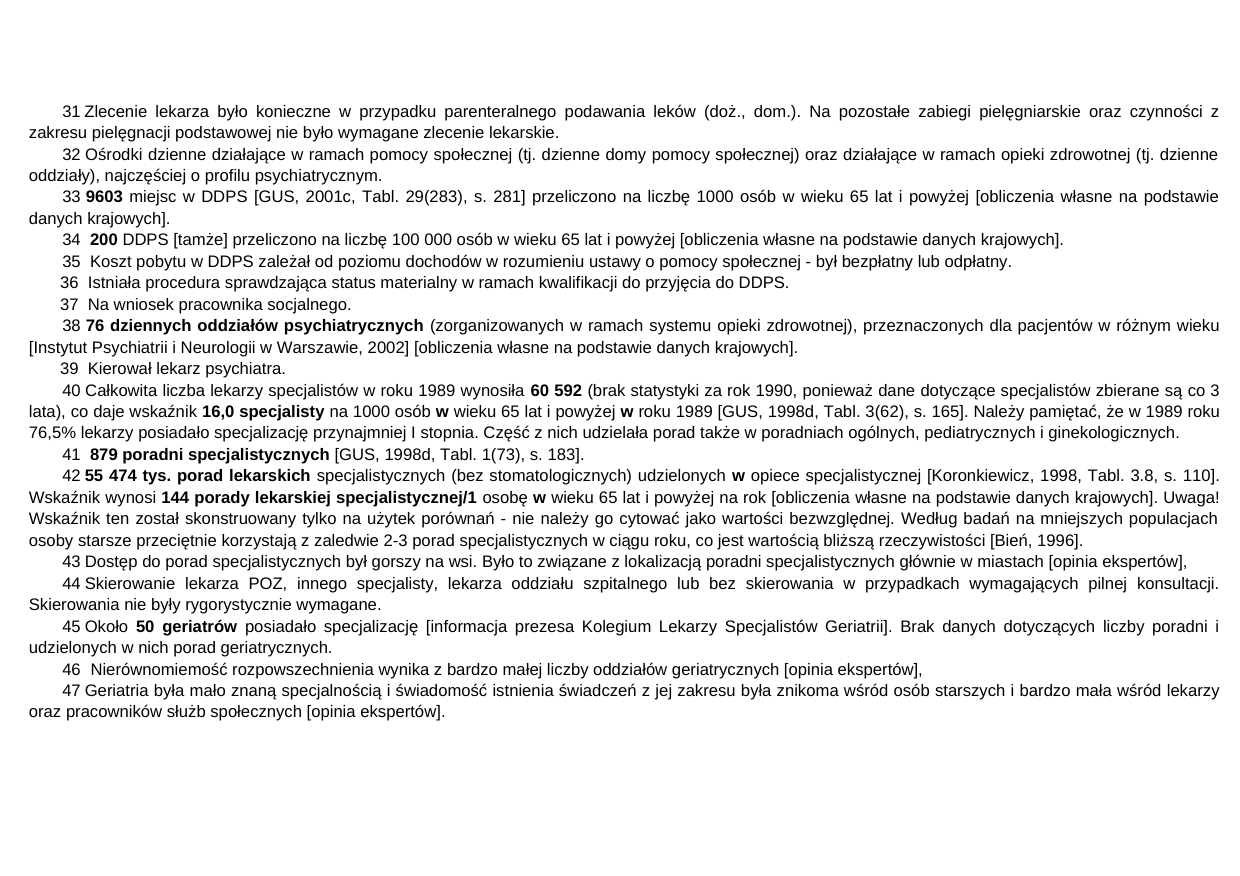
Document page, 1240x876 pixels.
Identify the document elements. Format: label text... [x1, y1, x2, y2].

list Skierowanie lekarza POZ, innego specjalisty, lekarza oddziału szpitalnego lub bez skierowania w przypadkach wymagających pilnej konsultacji. Skierowania nie były rygorystycznie wymagane. [29, 573, 1221, 614]
list Geriatria była mało znaną specjalnością i świadomość istnienia świadczeń z jej zakresu była znikoma wśród osób starszych i bardzo mała wśród lekarzy oraz pracowników służb społecznych [opinia ekspertów]. [29, 681, 1221, 721]
list Koszt pobytu w DDPS zależał od poziomu dochodów w rozumieniu ustawy o pomocy społecznej - był bezpłatny lub odpłatny. [29, 252, 1221, 271]
list 9603 miejsc w DDPS [GUS, 2001c, Tabl. 29(283), s. 281] przeliczono na liczbę 1000 osób w wieku 65 lat i powyżej [obliczenia własne na podstawie danych krajowych]. [29, 187, 1221, 228]
list 200 DDPS [tamże] przeliczono na liczbę 100 000 osób w wieku 65 lat i powyżej [obliczenia własne na podstawie danych krajowych]. [29, 230, 1221, 249]
list Całkowita liczba lekarzy specjalistów w roku 1989 wynosiła 60 592 (brak statystyki za rok 1990, ponieważ dane dotyczące specjalistów zbierane są co 3 lata), co daje wskaźnik 16,0 specjalisty na 1000 osób w wieku 65 lat i powyżej w roku 1989 [GUS, 1998d, Tabl. 3(62), s. 165]. Należy pamiętać, że w 1989 roku 76,5% lekarzy posiadało specjalizację przynajmniej I stopnia. Część z nich udzielała porad także w poradniach ogólnych, pediatrycznych i ginekologicznych. [29, 380, 1221, 442]
list Na wniosek pracownika socjalnego. [29, 294, 1221, 314]
list 879 poradni specjalistycznych [GUS, 1998d, Tabl. 1(73), s. 183]. [29, 445, 1221, 464]
list Ośrodki dzienne działające w ramach pomocy społecznej (tj. dzienne domy pomocy społecznej) oraz działające w ramach opieki zdrowotnej (tj. dzienne oddziały), najczęściej o profilu psychiatrycznym. [29, 144, 1221, 185]
list Zlecenie lekarza było konieczne w przypadku parenteralnego podawania leków (doż., dom.). Na pozostałe zabiegi pielęgniarskie oraz czynności z zakresu pielęgnacji podstawowej nie było wymagane zlecenie lekarskie. [29, 101, 1221, 142]
list Istniała procedura sprawdzająca status materialny w ramach kwalifikacji do przyjęcia do DDPS. [29, 273, 1221, 292]
list Około 50 geriatrów posiadało specjalizację [informacja prezesa Kolegium Lekarzy Specjalistów Geriatrii]. Brak danych dotyczących liczby poradni i udzielonych w nich porad geriatrycznych. [29, 616, 1221, 657]
list Dostęp do porad specjalistycznych był gorszy na wsi. Było to związane z lokalizacją poradni specjalistycznych głównie w miastach [opinia ekspertów], [29, 552, 1221, 571]
list 76 dziennych oddziałów psychiatrycznych (zorganizowanych w ramach systemu opieki zdrowotnej), przeznaczonych dla pacjentów w różnym wieku [Instytut Psychiatrii i Neurologii w Warszawie, 2002] [obliczenia własne na podstawie danych krajowych]. [29, 316, 1221, 357]
list Nierównomiemość rozpowszechnienia wynika z bardzo małej liczby oddziałów geriatrycznych [opinia ekspertów], [29, 659, 1221, 678]
list 55 474 tys. porad lekarskich specjalistycznych (bez stomatologicznych) udzielonych w opiece specjalistycznej [Koronkiewicz, 1998, Tabl. 3.8, s. 110]. Wskaźnik wynosi 144 porady lekarskiej specjalistycznej/1 osobę w wieku 65 lat i powyżej na rok [obliczenia własne na podstawie danych krajowych]. Uwaga! Wskaźnik ten został skonstruowany tylko na użytek porównań - nie należy go cytować jako wartości bezwzględnej. Według badań na mniejszych populacjach osoby starsze przeciętnie korzystają z zaledwie 2-3 porad specjalistycznych w ciągu roku, co jest wartością bliższą rzeczywistości [Bień, 1996]. [29, 466, 1221, 550]
list Kierował lekarz psychiatra. [29, 359, 1221, 378]
